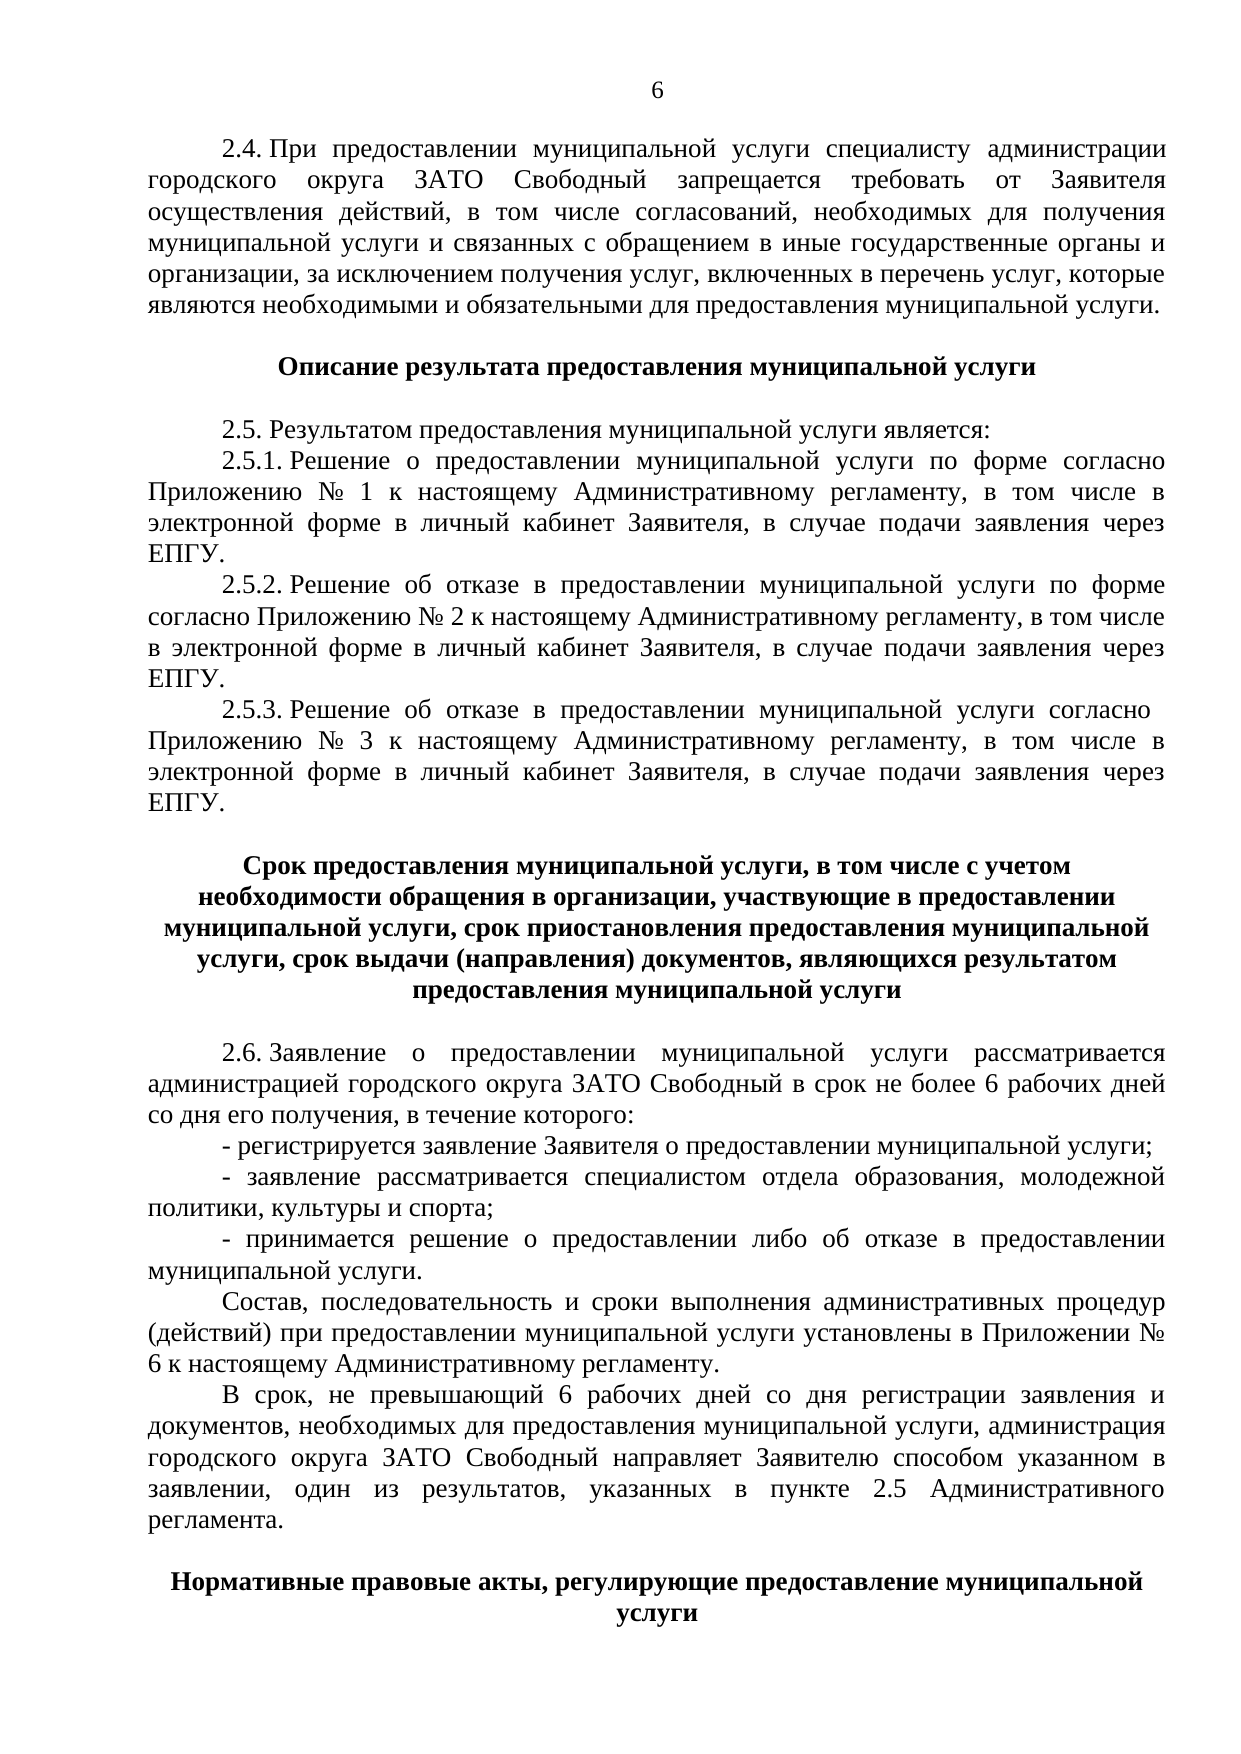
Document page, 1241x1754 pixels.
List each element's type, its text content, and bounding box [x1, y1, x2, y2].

text - заявление рассматривается специалистом отдела образования, молодежной политики, культуры и спорта; [148, 1160, 1167, 1223]
text 2.5.1. Решение о предоставлении муниципальной услуги по форме согласно Приложению № 1 к настоящему Административному регламенту, в том числе в электронной форме в личный кабинет Заявителя, в случае подачи заявления через ЕПГУ. [148, 444, 1167, 568]
text 2.4. При предоставлении муниципальной услуги специалисту администрации городского округа ЗАТО Свободный запрещается требовать от Заявителя осуществления действий, в том числе согласований, необходимых для получения муниципальной услуги и связанных с обращением в иные государственные органы и организации, за исключением получения услуг, включенных в перечень услуг, которые являются необходимыми и обязательными для предоставления муниципальной услуги. [148, 132, 1167, 319]
text - регистрируется заявление Заявителя о предоставлении муниципальной услуги; [148, 1129, 1167, 1160]
text Описание результата предоставления муниципальной услуги [148, 351, 1167, 382]
text - принимается решение о предоставлении либо об отказе в предоставлении муниципальной услуги. [148, 1223, 1167, 1285]
text 2.5.2. Решение об отказе в предоставлении муниципальной услуги по форме согласно Приложению № 2 к настоящему Административному регламенту, в том числе в электронной форме в личный кабинет Заявителя, в случае подачи заявления через ЕПГУ. [148, 568, 1167, 693]
text В срок, не превышающий 6 рабочих дней со дня регистрации заявления и документов, необходимых для предоставления муниципальной услуги, администрация городского округа ЗАТО Свободный направляет Заявителю способом указанном в заявлении, один из результатов, указанных в пункте 2.5 Административного регламента. [148, 1378, 1167, 1534]
text Состав, последовательность и сроки выполнения административных процедур (действий) при предоставлении муниципальной услуги установлены в Приложении № 6 к настоящему Административному регламенту. [148, 1285, 1167, 1378]
text 2.6. Заявление о предоставлении муниципальной услуги рассматривается администрацией городского округа ЗАТО Свободный в срок не более 6 рабочих дней со дня его получения, в течение которого: [148, 1036, 1167, 1129]
text 2.5. Результатом предоставления муниципальной услуги является: [148, 413, 1167, 444]
text 2.5.3. Решение об отказе в предоставлении муниципальной услуги согласно Приложению № 3 к настоящему Административному регламенту, в том числе в электронной форме в личный кабинет Заявителя, в случае подачи заявления через ЕПГУ. [148, 693, 1167, 818]
text Срок предоставления муниципальной услуги, в том числе с учетом необходимости обращения в организации, участвующие в предоставлении муниципальной услуги, срок приостановления предоставления муниципальной услуги, срок выдачи (направления) документов, являющихся результатом предоставления муниципальной услуги [148, 849, 1167, 1004]
text Нормативные правовые акты, регулирующие предоставление муниципальной услуги [148, 1565, 1167, 1627]
